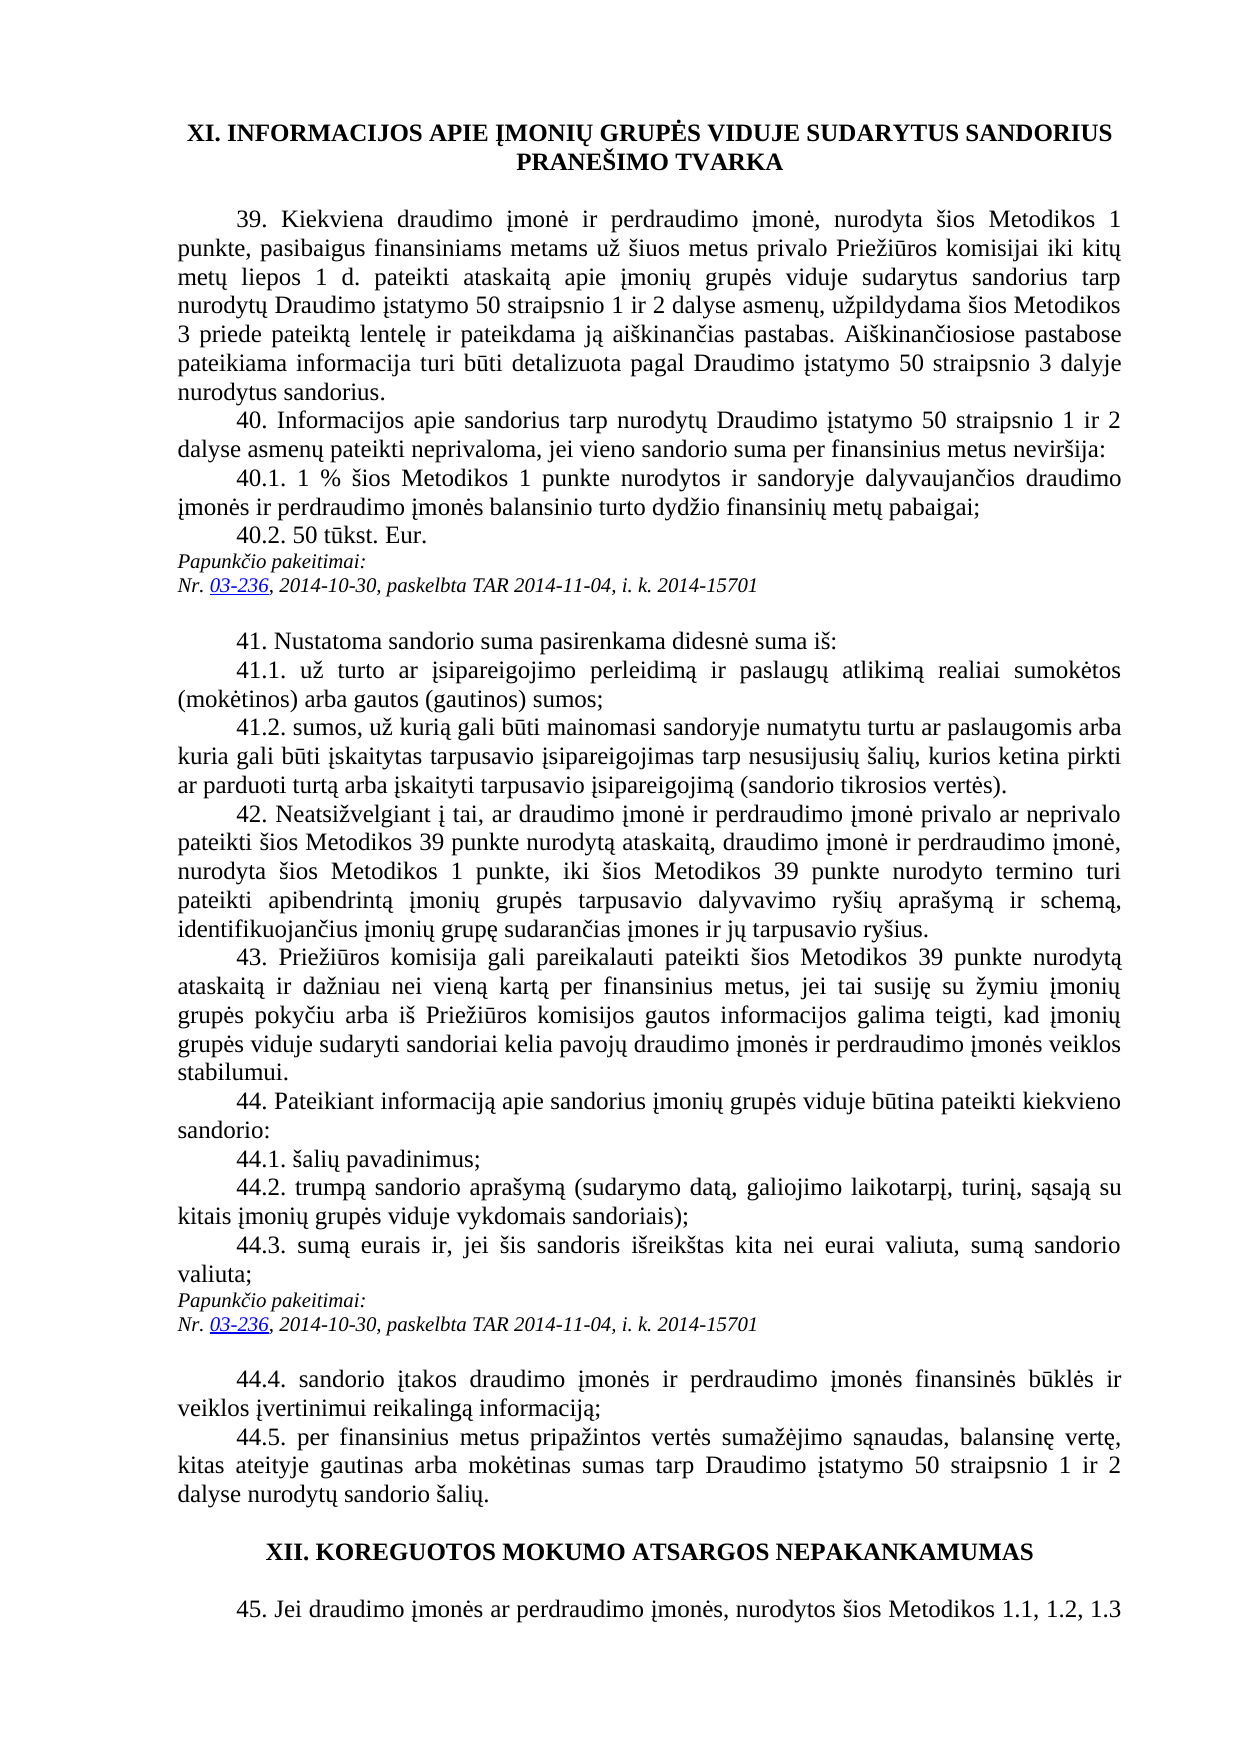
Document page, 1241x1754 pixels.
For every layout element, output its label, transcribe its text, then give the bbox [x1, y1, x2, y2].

text 45. Jei draudimo įmonės ar perdraudimo įmonės, nurodytos šios Metodikos 1.1, 1.2, 1.3 [177, 1594, 1122, 1623]
text 44.5. per finansinius metus pripažintos vertės sumažėjimo sąnaudas, balansinę vertę, kitas ateityje gautinas arba mokėtinas sumas tarp Draudimo įstatymo 50 straipsnio 1 ir 2 dalyse nurodytų sandorio šalių. [177, 1422, 1122, 1508]
text XII. KOREGUOTOS MOKUMO ATSARGOS NEPAKANKAMUMAS [177, 1537, 1122, 1566]
text Papunkčio pakeitimai: [177, 1287, 1122, 1312]
text Papunkčio pakeitimai: [177, 549, 1122, 573]
text 40.2. 50 tūkst. Eur. [236, 521, 1122, 549]
text 42. Neatsižvelgiant į tai, ar draudimo įmonė ir perdraudimo įmonė privalo ar neprivalo pateikti šios Metodikos 39 punkte nurodytą ataskaitą, draudimo įmonė ir perdraudimo įmonė, nurodyta šios Metodikos 1 punkte, iki šios Metodikos 39 punkte nurodyto termino turi pateikti apibendrintą įmonių grupės tarpusavio dalyvavimo ryšių aprašymą ir schemą, identifikuojančius įmonių grupę sudarančias įmones ir jų tarpusavio ryšius. [177, 799, 1122, 942]
text Nr. 03-236, 2014-10-30, paskelbta TAR 2014-11-04, i. k. 2014-15701 [177, 1312, 1122, 1336]
text 39. Kiekviena draudimo įmonė ir perdraudimo įmonė, nurodyta šios Metodikos 1 punkte, pasibaigus finansiniams metams už šiuos metus privalo Priežiūros komisijai iki kitų metų liepos 1 d. pateikti ataskaitą apie įmonių grupės viduje sudarytus sandorius tarp nurodytų Draudimo įstatymo 50 straipsnio 1 ir 2 dalyse asmenų, užpildydama šios Metodikos 3 priede pateiktą lentelę ir pateikdama ją aiškinančias pastabas. Aiškinančiosiose pastabose pateikiama informacija turi būti detalizuota pagal Draudimo įstatymo 50 straipsnio 3 dalyje nurodytus sandorius. [177, 204, 1122, 406]
text Nr. 03-236, 2014-10-30, paskelbta TAR 2014-11-04, i. k. 2014-15701 [177, 573, 1122, 597]
text 40. Informacijos apie sandorius tarp nurodytų Draudimo įstatymo 50 straipsnio 1 ir 2 dalyse asmenų pateikti neprivaloma, jei vieno sandorio suma per finansinius metus neviršija: [177, 406, 1122, 463]
text 40.1. 1 % šios Metodikos 1 punkte nurodytos ir sandoryje dalyvaujančios draudimo įmonės ir perdraudimo įmonės balansinio turto dydžio finansinių metų pabaigai; [177, 463, 1122, 521]
text 43. Priežiūros komisija gali pareikalauti pateikti šios Metodikos 39 punkte nurodytą ataskaitą ir dažniau nei vieną kartą per finansinius metus, jei tai susiję su žymiu įmonių grupės pokyčiu arba iš Priežiūros komisijos gautos informacijos galima teigti, kad įmonių grupės viduje sudaryti sandoriai kelia pavojų draudimo įmonės ir perdraudimo įmonės veiklos stabilumui. [177, 942, 1122, 1086]
text 41.1. už turto ar įsipareigojimo perleidimą ir paslaugų atlikimą realiai sumokėtos (mokėtinos) arba gautos (gautinos) sumos; [177, 655, 1122, 712]
text 44.2. trumpą sandorio aprašymą (sudarymo datą, galiojimo laikotarpį, turinį, sąsają su kitais įmonių grupės viduje vykdomais sandoriais); [177, 1172, 1122, 1230]
text 44. Pateikiant informaciją apie sandorius įmonių grupės viduje būtina pateikti kiekvieno sandorio: [177, 1086, 1122, 1144]
text 44.1. šalių pavadinimus; [177, 1144, 1122, 1172]
text 44.4. sandorio įtakos draudimo įmonės ir perdraudimo įmonės finansinės būklės ir veiklos įvertinimui reikalingą informaciją; [177, 1364, 1122, 1422]
text 44.3. sumą eurais ir, jei šis sandoris išreikštas kita nei eurai valiuta, sumą sandorio valiuta; [177, 1230, 1122, 1287]
text 41.2. sumos, už kurią gali būti mainomasi sandoryje numatytu turtu ar paslaugomis arba kuria gali būti įskaitytas tarpusavio įsipareigojimas tarp nesusijusių šalių, kurios ketina pirkti ar parduoti turtą arba įskaityti tarpusavio įsipareigojimą (sandorio tikrosios vertės). [177, 712, 1122, 799]
text XI. INFORMACIJOS APIE ĮMONIŲ GRUPĖS VIDUJE SUDARYTUS SANDORIUS PRANEŠIMO TVARKA [177, 118, 1122, 176]
text 41. Nustatoma sandorio suma pasirenkama didesnė suma iš: [177, 626, 1122, 655]
